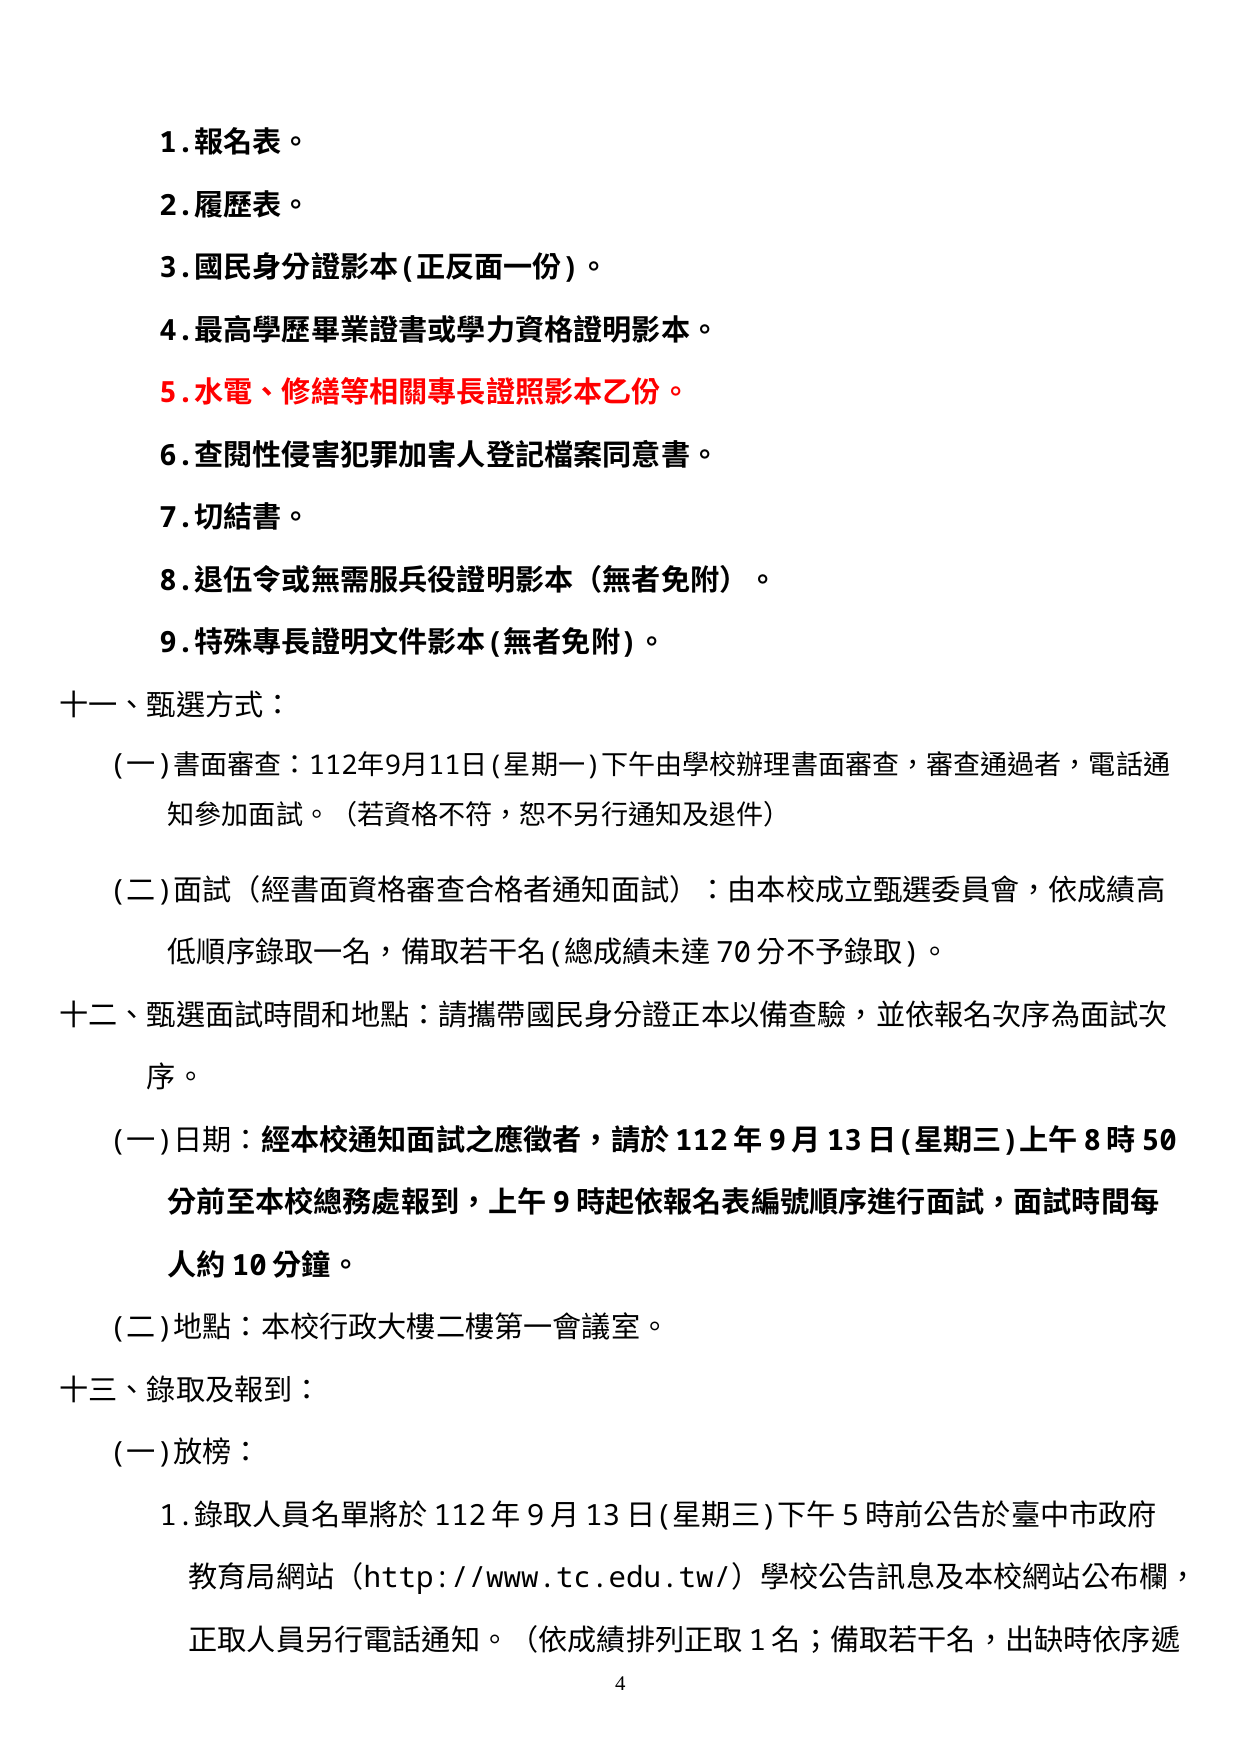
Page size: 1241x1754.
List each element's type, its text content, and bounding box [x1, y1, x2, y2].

text (一)放榜： [109, 1408, 1181, 1471]
text (二)地點：本校行政大樓二樓第一會議室。 [109, 1283, 1181, 1346]
text 1.報名表。 [159, 98, 1181, 161]
text 9.特殊專長證明文件影本(無者免附)。 [159, 598, 1181, 661]
text 3.國民身分證影本(正反面一份)。 [159, 223, 1181, 286]
text 7.切結書。 [159, 473, 1181, 536]
text 6.查閱性侵害犯罪加害人登記檔案同意書。 [159, 411, 1181, 473]
text 4.最高學歷畢業證書或學力資格證明影本。 [159, 286, 1181, 348]
text 1.錄取人員名單將於112年9月13日(星期三)下午5時前公告於臺中市政府教育局網站（http://www.tc.edu.tw/）學校公告訊息及本校網站公布欄，正取人員另行電話通知。（依成績排列正取1名；備取若干名，出缺時依序遞補） [159, 1471, 1181, 1658]
text 十一、甄選方式： [59, 661, 1181, 723]
text (一)日期：經本校通知面試之應徵者，請於112年9月13日(星期三)上午8時50分前至本校總務處報到，上午9時起依報名表編號順序進行面試，面試時間每人約10分鐘。 [109, 1096, 1181, 1283]
text 5.水電、修繕等相關專長證照影本乙份。 [159, 348, 1181, 411]
text (一)書面審查：112年9月11日(星期一)下午由學校辦理書面審查，審查通過者，電話通知參加面試。（若資格不符，恕不另行通知及退件） [109, 735, 1181, 835]
text 十二、甄選面試時間和地點：請攜帶國民身分證正本以備查驗，並依報名次序為面試次序。 [59, 971, 1181, 1096]
text (二)面試（經書面資格審查合格者通知面試）：由本校成立甄選委員會，依成績高低順序錄取一名，備取若干名(總成績未達70分不予錄取)。 [109, 846, 1181, 971]
text 2.履歷表。 [159, 161, 1181, 223]
text 8.退伍令或無需服兵役證明影本（無者免附）。 [159, 536, 1181, 598]
text 十三、錄取及報到： [59, 1346, 1181, 1408]
